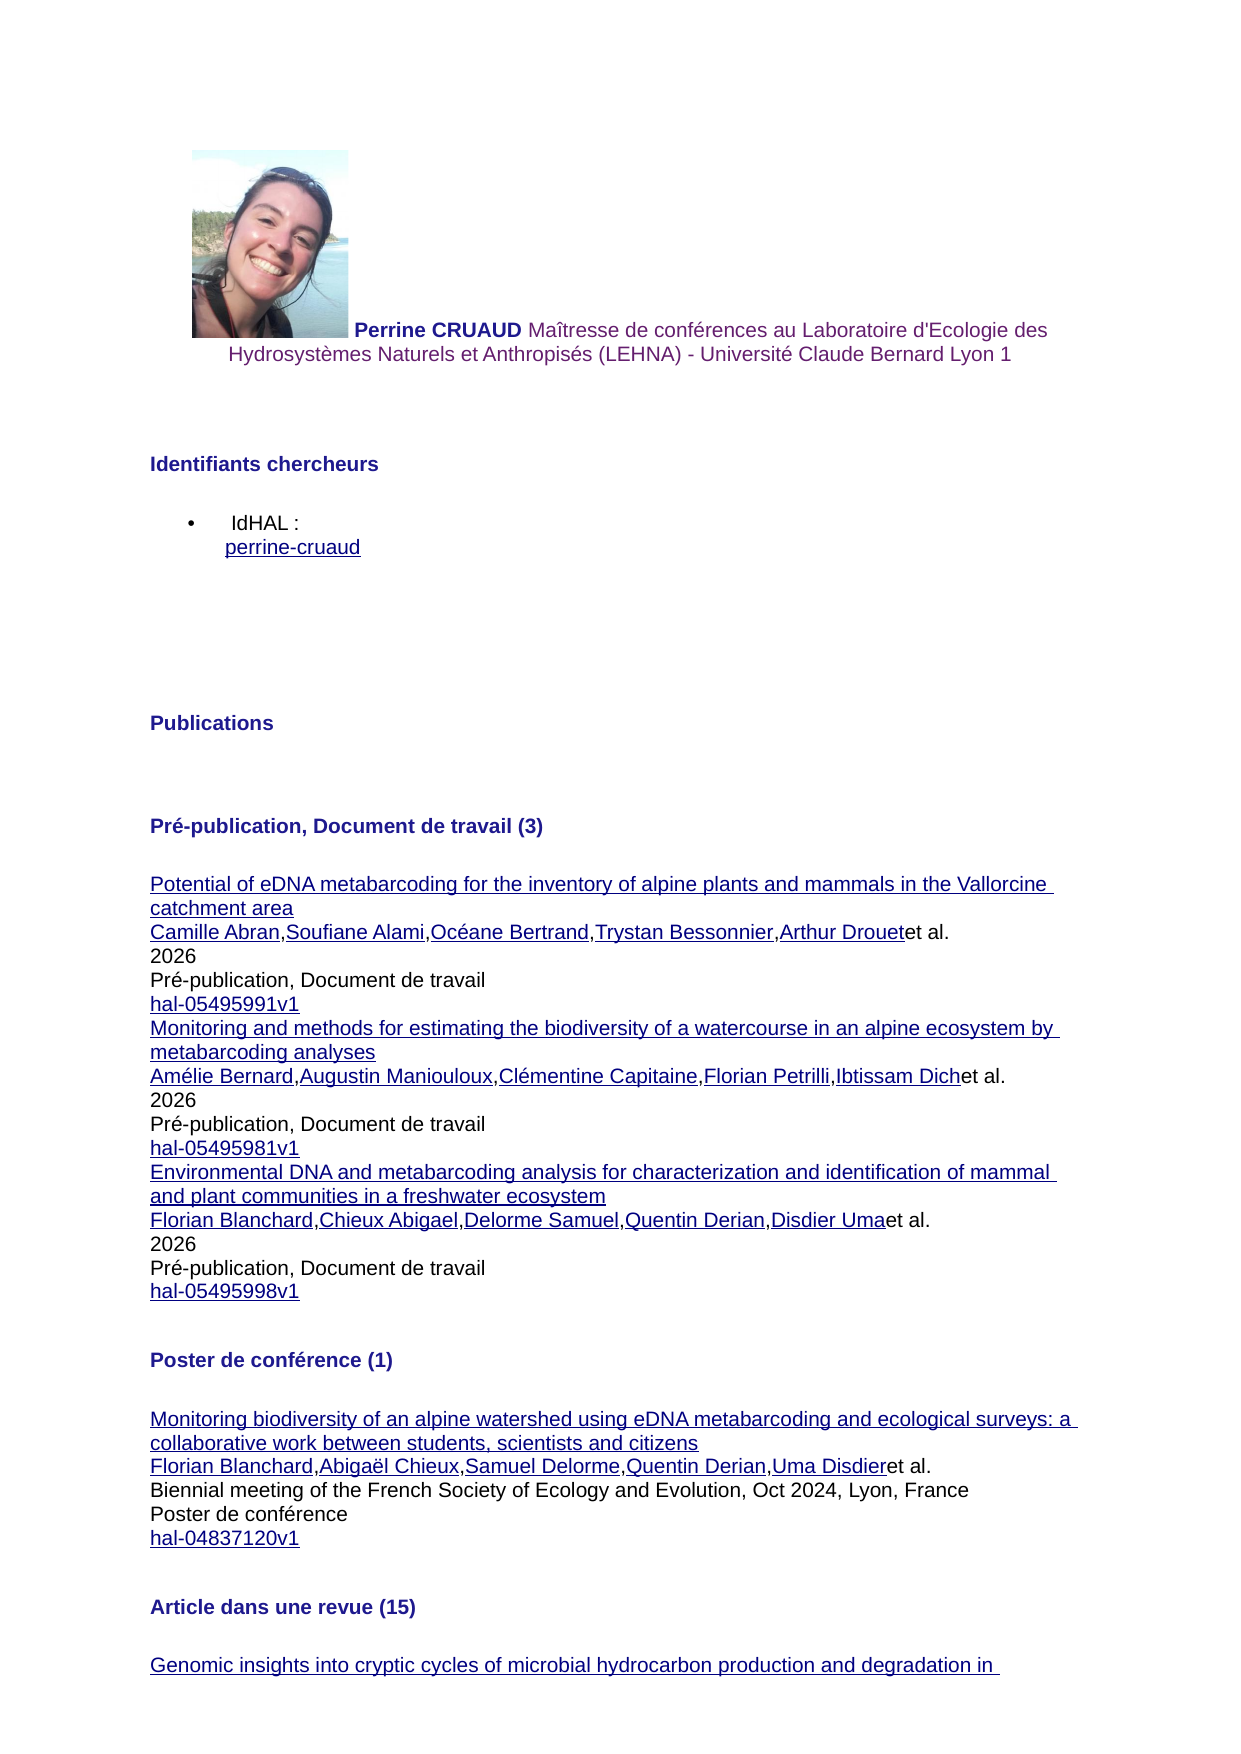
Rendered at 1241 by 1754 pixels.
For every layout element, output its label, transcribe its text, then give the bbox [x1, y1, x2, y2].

subtitle Publications [150, 711, 1090, 734]
table_cell Monitoring and methods for estimating the biodiversity of a watercourse in an alpine ecosystem by metabarcoding analyses Amélie Bernard,Augustin Maniouloux,Clémentine Capitaine,Florian Petrilli,Ibtissam Dichet al. 2026 Pré-publication, Document de travail hal-05495981v1 [150, 1016, 1090, 1159]
list IdHAL : [187, 511, 1090, 534]
subtitle Pré-publication, Document de travail (3) [150, 814, 1090, 838]
table_header Genomic insights into cryptic cycles of microbial hydrocarbon production and degradation in [150, 1653, 1090, 1677]
subtitle Identifiants chercheurs [150, 452, 1090, 476]
table_header Monitoring biodiversity of an alpine watershed using eDNA metabarcoding and ecological surveys: a collaborative work between students, scientists and citizens Florian Blanchard,Abigaël Chieux,Samuel Delorme,Quentin Derian,Uma Disdieret al. Biennial meeting of the French Society of Ecology and Evolution, Oct 2024, Lyon, France Poster de conférence hal-04837120v1 [150, 1406, 1090, 1550]
subtitle Poster de conférence (1) [150, 1348, 1090, 1372]
table_header Potential of eDNA metabarcoding for the inventory of alpine plants and mammals in the Vallorcine catchment area Camille Abran,Soufiane Alami,Océane Bertrand,Trystan Bessonnier,Arthur Drouetet al. 2026 Pré-publication, Document de travail hal-05495991v1 [150, 872, 1090, 1016]
table_cell Environmental DNA and metabarcoding analysis for characterization and identification of mammal and plant communities in a freshwater ecosystem Florian Blanchard,Chieux Abigael,Delorme Samuel,Quentin Derian,Disdier Umaet al. 2026 Pré-publication, Document de travail hal-05495998v1 [150, 1160, 1090, 1303]
list perrine-cruaud [187, 534, 1090, 558]
subtitle Article dans une revue (15) [150, 1595, 1090, 1619]
subtitle Perrine CRUAUD Maîtresse de conférences au Laboratoire d'Ecologie des Hydrosystèmes Naturels et Anthropisés (LEHNA) - Université Claude Bernard Lyon 1 [150, 150, 1090, 366]
picture [192, 150, 349, 338]
